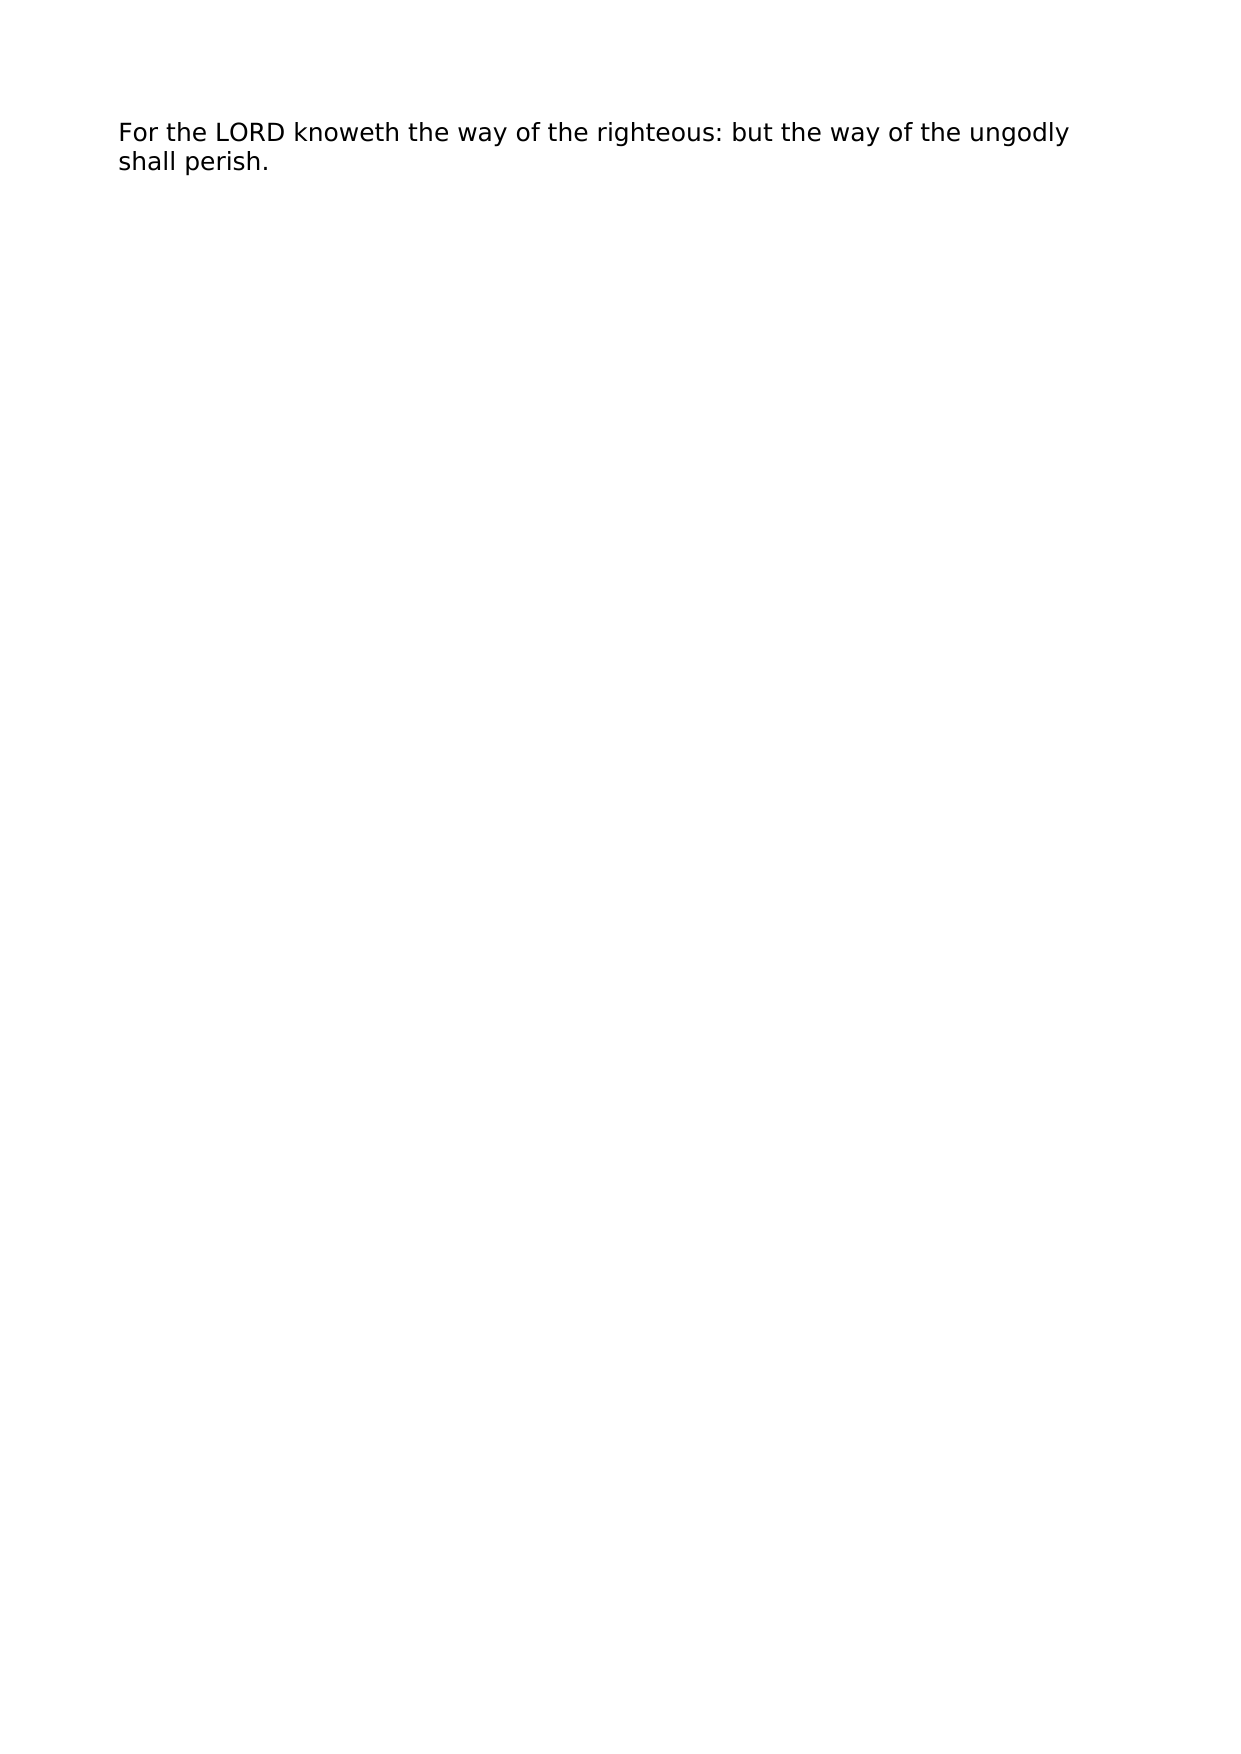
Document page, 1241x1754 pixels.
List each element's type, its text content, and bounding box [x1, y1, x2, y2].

text For the LORD knoweth the way of the righteous: but the way of the ungodly shall perish. [118, 118, 1122, 176]
